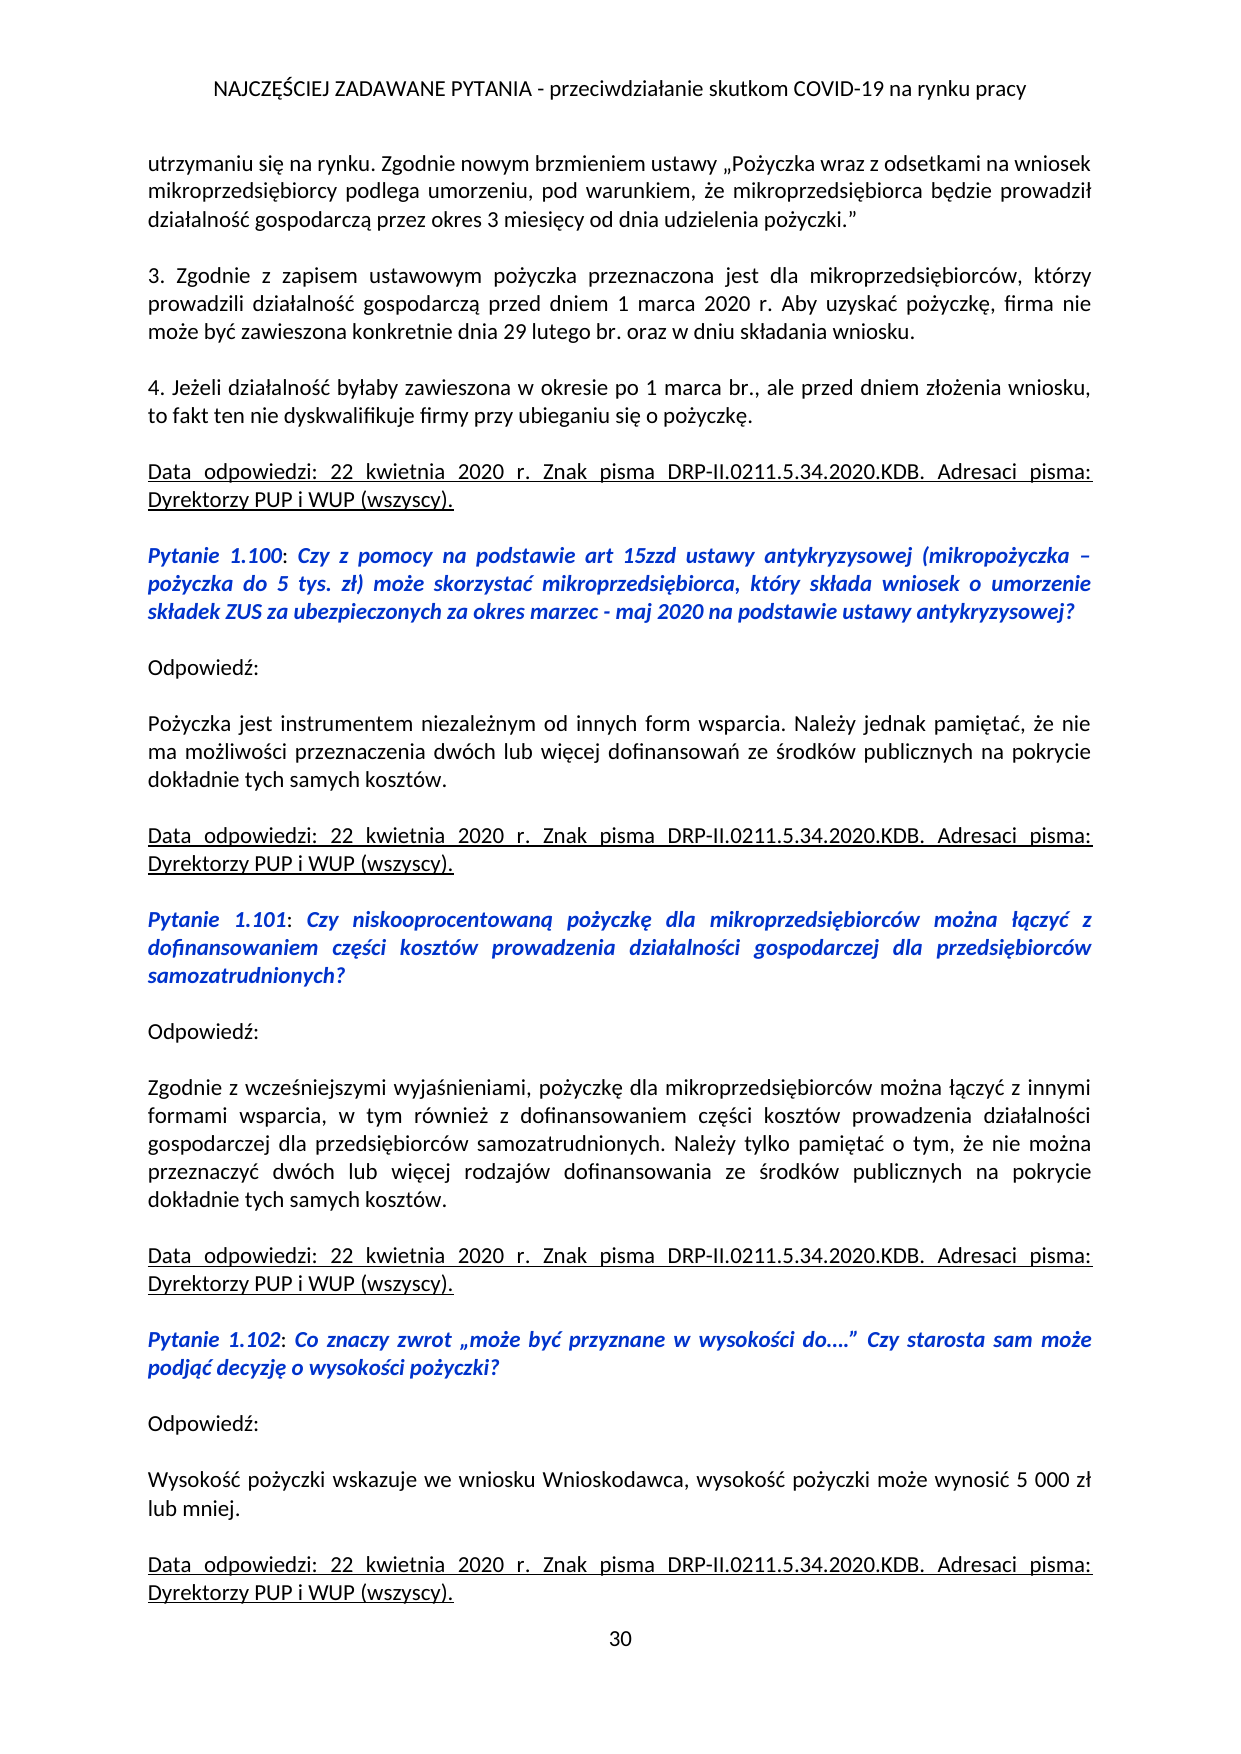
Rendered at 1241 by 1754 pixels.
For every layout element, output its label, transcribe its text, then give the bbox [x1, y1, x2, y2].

text Pytanie 1.100: Czy z pomocy na podstawie art 15zzd ustawy antykryzysowej (mikropożyczka – pożyczka do 5 tys. zł) może skorzystać mikroprzedsiębiorca, który składa wniosek o umorzenie składek ZUS za ubezpieczonych za okres marzec - maj 2020 na podstawie ustawy antykryzysowej? [148, 541, 1093, 625]
text Dyrektorzy PUP i WUP (wszyscy). [148, 482, 1093, 513]
text Odpowiedź: [148, 653, 1093, 681]
text Zgodnie z wcześniejszymi wyjaśnieniami, pożyczkę dla mikroprzedsiębiorców można łączyć z innymi formami wsparcia, w tym również z dofinansowaniem części kosztów prowadzenia działalności gospodarczej dla przedsiębiorców samozatrudnionych. Należy tylko pamiętać o tym, że nie można przeznaczyć dwóch lub więcej rodzajów dofinansowania ze środków publicznych na pokrycie dokładnie tych samych kosztów. [148, 1073, 1093, 1213]
text Wysokość pożyczki wskazuje we wniosku Wnioskodawca, wysokość pożyczki może wynosić 5 000 zł lub mniej. [148, 1466, 1093, 1522]
text utrzymaniu się na rynku. Zgodnie nowym brzmieniem ustawy „Pożyczka wraz z odsetkami na wniosek mikroprzedsiębiorcy podlega umorzeniu, pod warunkiem, że mikroprzedsiębiorca będzie prowadził działalność gospodarczą przez okres 3 miesięcy od dnia udzielenia pożyczki.” [148, 149, 1093, 233]
text 4. Jeżeli działalność byłaby zawieszona w okresie po 1 marca br., ale przed dniem złożenia wniosku, to fakt ten nie dyskwalifikuje firmy przy ubieganiu się o pożyczkę. [148, 373, 1093, 429]
text Data odpowiedzi: 22 kwietnia 2020 r. Znak pisma DRP-II.0211.5.34.2020.KDB. Adresaci pisma: [148, 1550, 1093, 1574]
text Pytanie 1.101: Czy niskooprocentowaną pożyczkę dla mikroprzedsiębiorców można łączyć z dofinansowaniem części kosztów prowadzenia działalności gospodarczej dla przedsiębiorców samozatrudnionych? [148, 905, 1093, 989]
text Dyrektorzy PUP i WUP (wszyscy). [148, 1575, 1093, 1606]
text 3. Zgodnie z zapisem ustawowym pożyczka przeznaczona jest dla mikroprzedsiębiorców, którzy prowadzili działalność gospodarczą przed dniem 1 marca 2020 r. Aby uzyskać pożyczkę, firma nie może być zawieszona konkretnie dnia 29 lutego br. oraz w dniu składania wniosku. [148, 261, 1093, 345]
text Data odpowiedzi: 22 kwietnia 2020 r. Znak pisma DRP-II.0211.5.34.2020.KDB. Adresaci pisma: [148, 457, 1093, 481]
text Pożyczka jest instrumentem niezależnym od innych form wsparcia. Należy jednak pamiętać, że nie ma możliwości przeznaczenia dwóch lub więcej dofinansowań ze środków publicznych na pokrycie dokładnie tych samych kosztów. [148, 709, 1093, 793]
text Data odpowiedzi: 22 kwietnia 2020 r. Znak pisma DRP-II.0211.5.34.2020.KDB. Adresaci pisma: [148, 821, 1093, 845]
text Odpowiedź: [148, 1017, 1093, 1045]
text Data odpowiedzi: 22 kwietnia 2020 r. Znak pisma DRP-II.0211.5.34.2020.KDB. Adresaci pisma: [148, 1241, 1093, 1266]
text Dyrektorzy PUP i WUP (wszyscy). [148, 847, 1093, 877]
text Odpowiedź: [148, 1409, 1093, 1438]
text Dyrektorzy PUP i WUP (wszyscy). [148, 1267, 1093, 1297]
text Pytanie 1.102: Co znaczy zwrot „może być przyznane w wysokości do….” Czy starosta sam może podjąć decyzję o wysokości pożyczki? [148, 1326, 1093, 1382]
